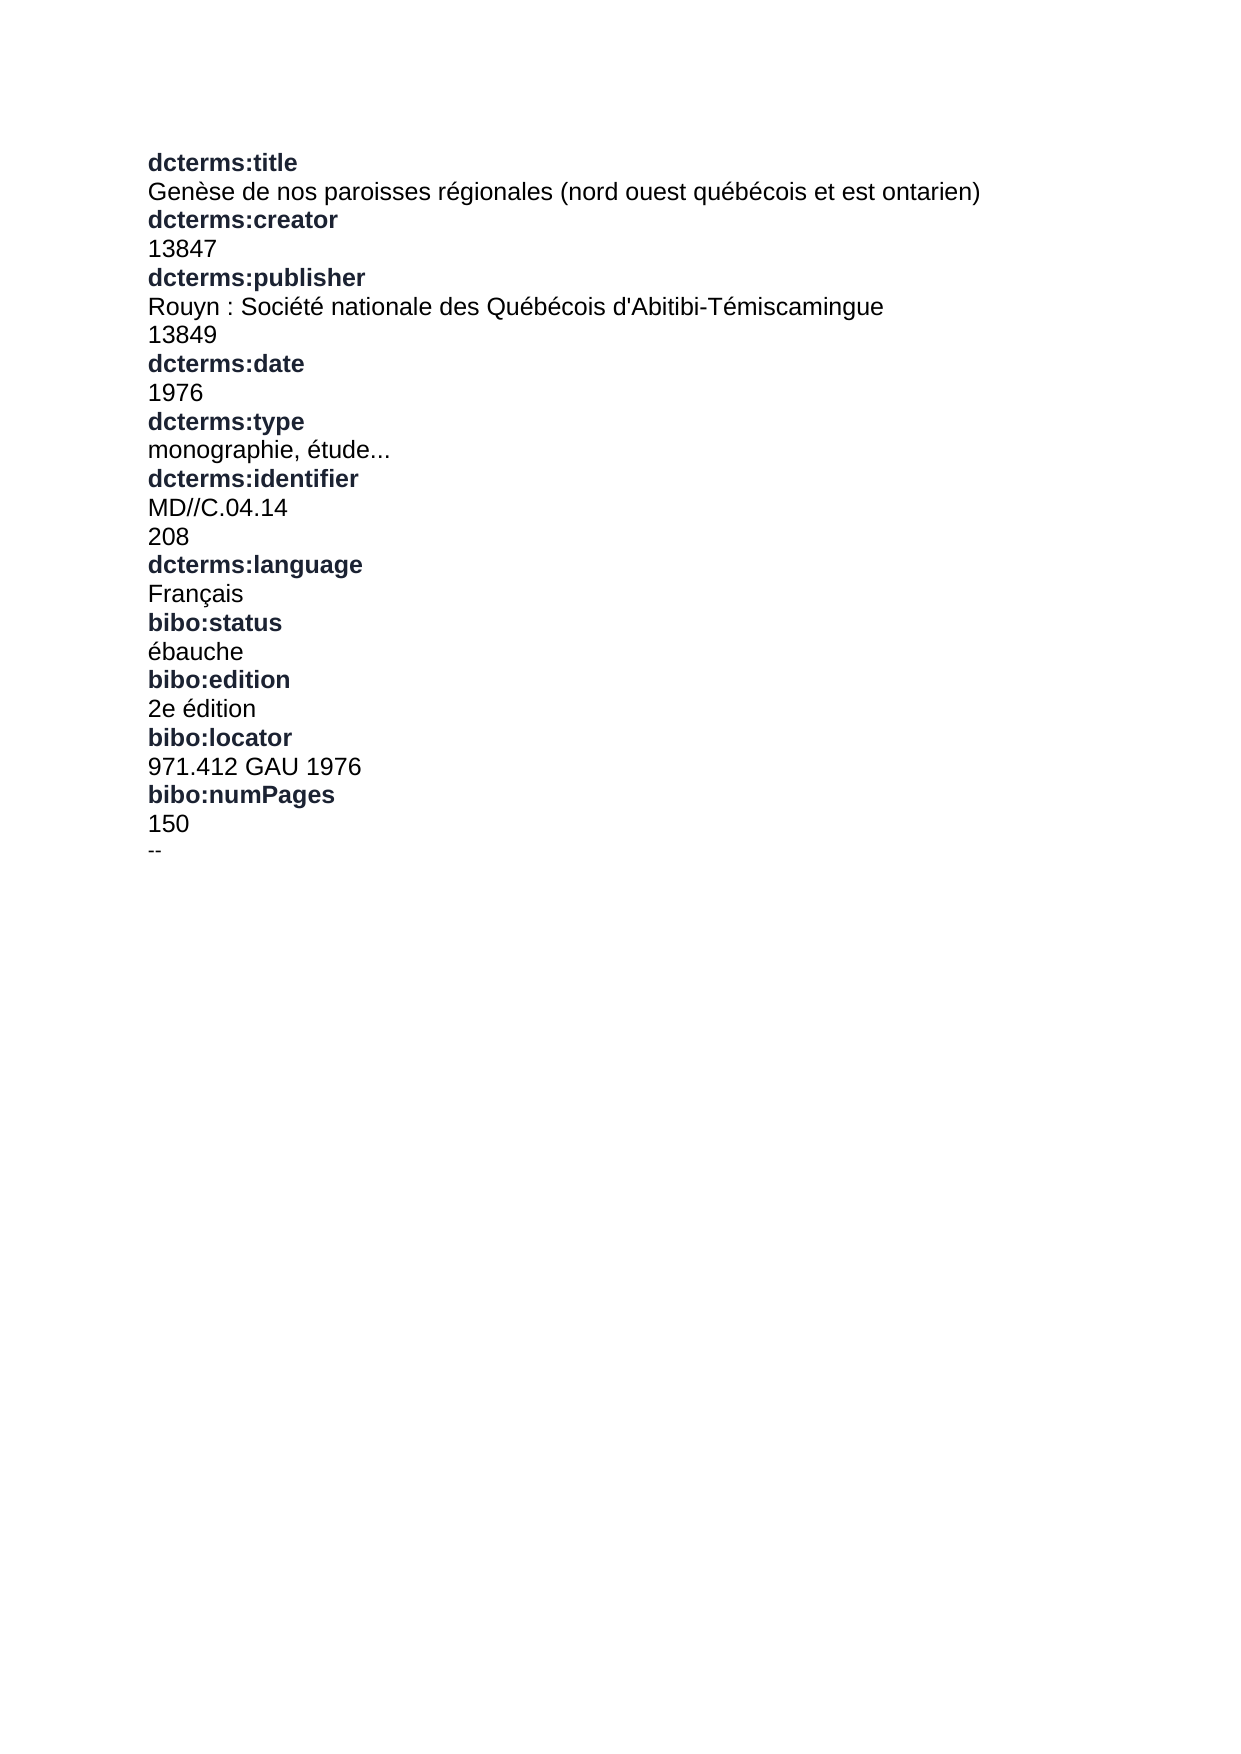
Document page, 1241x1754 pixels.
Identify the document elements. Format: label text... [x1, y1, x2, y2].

text dcterms:creator [148, 205, 1092, 234]
text 13849 [148, 320, 1092, 349]
text 1976 [148, 378, 1092, 406]
text Genèse de nos paroisses régionales (nord ouest québécois et est ontarien) [148, 176, 1092, 205]
text bibo:status [148, 608, 1092, 636]
text 13847 [148, 234, 1092, 263]
text dcterms:language [148, 550, 1092, 579]
text dcterms:title [148, 148, 1092, 176]
text ébauche [148, 636, 1092, 665]
text 150 [148, 809, 1092, 838]
text monographie, étude... [148, 435, 1092, 464]
text 208 [148, 521, 1092, 550]
text bibo:edition [148, 665, 1092, 694]
text 2e édition [148, 694, 1092, 723]
text 971.412 GAU 1976 [148, 751, 1092, 780]
text MD//C.04.14 [148, 493, 1092, 521]
text -- [148, 838, 1092, 862]
text dcterms:publisher [148, 263, 1092, 291]
text dcterms:identifier [148, 464, 1092, 493]
text bibo:numPages [148, 780, 1092, 809]
text Français [148, 579, 1092, 608]
text Rouyn : Société nationale des Québécois d'Abitibi-Témiscamingue [148, 291, 1092, 320]
text bibo:locator [148, 723, 1092, 751]
text dcterms:type [148, 406, 1092, 435]
text dcterms:date [148, 349, 1092, 378]
